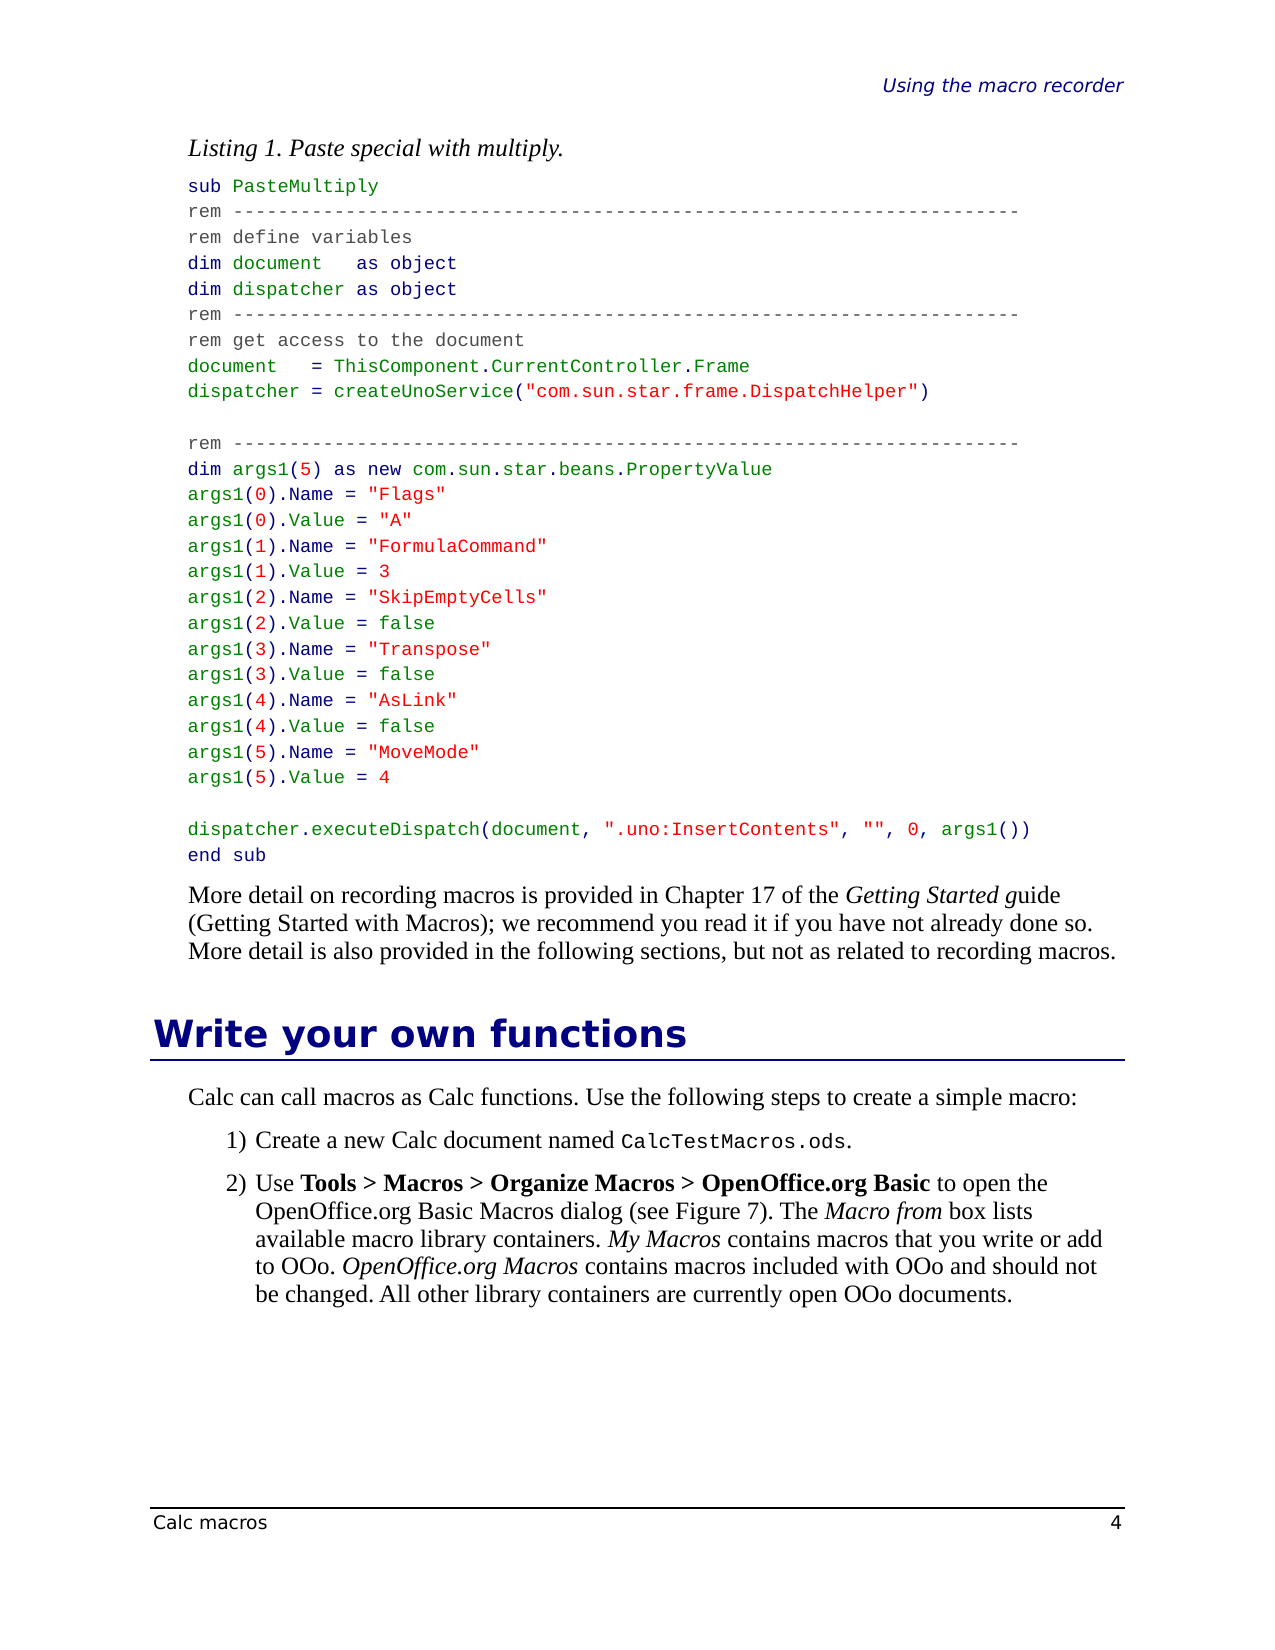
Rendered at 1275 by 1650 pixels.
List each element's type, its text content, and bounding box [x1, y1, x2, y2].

text args1(4).Name = "AsLink" [187, 691, 1095, 712]
text args1(5).Value = 4 [187, 768, 1095, 789]
text dim args1(5) as new com.sun.star.beans.PropertyValue [187, 459, 1095, 481]
text args1(4).Value = false [187, 717, 1095, 738]
text rem ---------------------------------------------------------------------- [187, 305, 1095, 326]
text args1(2).Name = "SkipEmptyCells" [187, 588, 1095, 609]
text end sub [187, 845, 1095, 867]
text args1(1).Name = "FormulaCommand" [187, 537, 1095, 558]
text More detail on recording macros is provided in Chapter 17 of the Getting Started guide (Getting Started with Macros); we recommend you read it if you have not already done so. More detail is also provided in the following sections, but not as related to recording macros. [188, 882, 1125, 965]
text args1(5).Name = "MoveMode" [187, 742, 1095, 764]
text document = ThisComponent.CurrentController.Frame [187, 357, 1095, 378]
text args1(3).Value = false [187, 665, 1095, 687]
list Listing 1. Paste special with multiply. [188, 134, 1125, 162]
text args1(2).Value = false [187, 614, 1095, 635]
text rem define variables [187, 228, 1095, 249]
text args1(0).Value = "A" [187, 511, 1095, 532]
text dim dispatcher as object [187, 279, 1095, 301]
text dispatcher = createUnoService("com.sun.star.frame.DispatchHelper") [187, 382, 1095, 403]
text rem get access to the document [187, 331, 1095, 352]
text args1(1).Value = 3 [187, 562, 1095, 584]
list Create a new Calc document named CalcTestMacros.ods. [226, 1126, 1125, 1154]
text sub PasteMultiply [187, 176, 1095, 198]
subtitle Write your own functions [150, 1010, 1125, 1059]
text dim document as object [187, 254, 1095, 275]
text args1(3).Name = "Transpose" [187, 639, 1095, 661]
text rem ---------------------------------------------------------------------- [187, 202, 1095, 223]
text dispatcher.executeDispatch(document, ".uno:InsertContents", "", 0, args1()) [187, 820, 1095, 841]
text args1(0).Name = "Flags" [187, 485, 1095, 506]
list Use Tools > Macros > Organize Macros > OpenOffice.org Basic to open the OpenOffice.org Basic Macros dialog (see Figure 7). The Macro from box lists available macro library containers. My Macros contains macros that you write or add to OOo. OpenOffice.org Macros contains macros included with OOo and should not be changed. All other library containers are currently open OOo documents. [226, 1169, 1125, 1308]
text Calc can call macros as Calc functions. Use the following steps to create a simple macro: [188, 1083, 1125, 1111]
text rem ---------------------------------------------------------------------- [187, 434, 1095, 455]
